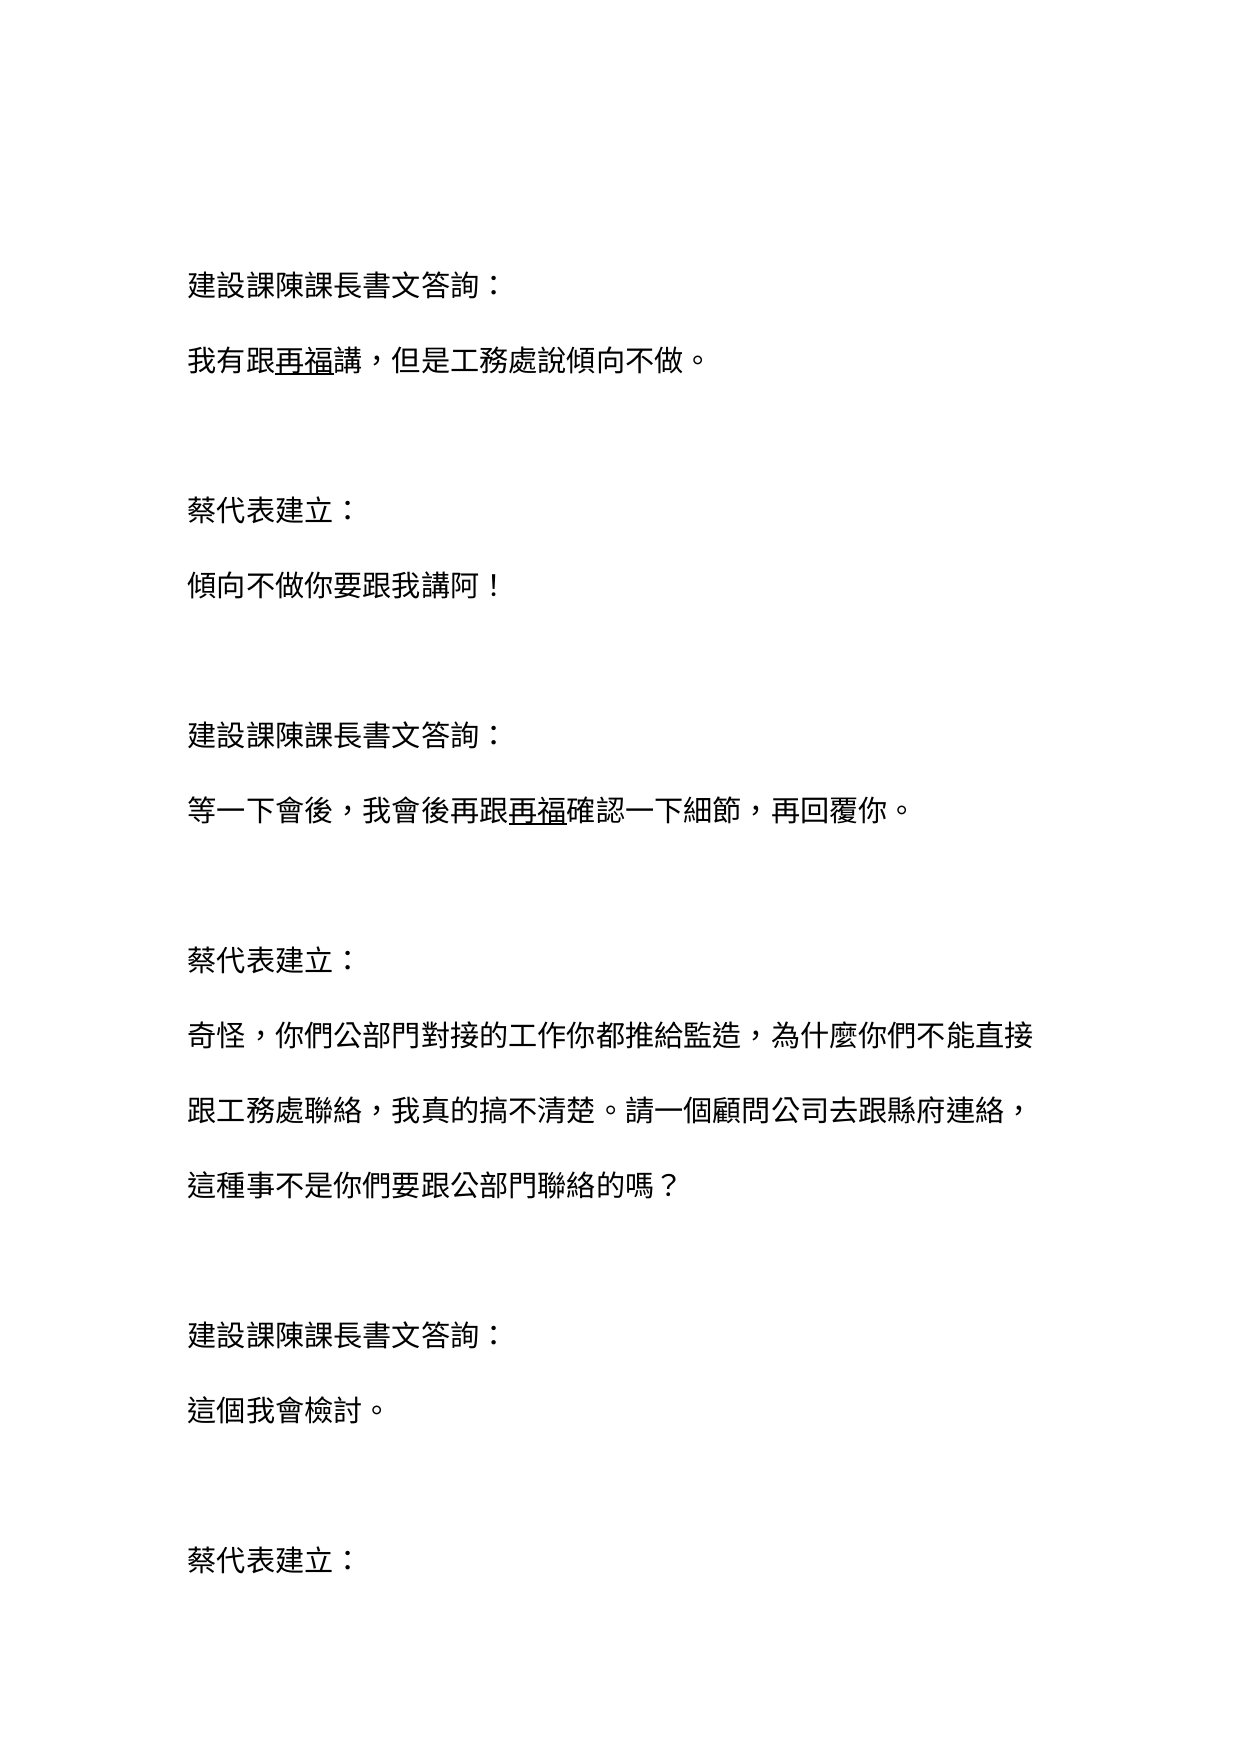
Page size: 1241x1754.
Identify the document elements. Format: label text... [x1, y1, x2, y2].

text 這個我會檢討。 [187, 1364, 1053, 1439]
text 傾向不做你要跟我講阿！ [187, 539, 1053, 614]
text 建設課陳課長書文答詢： [187, 689, 1053, 764]
text 蔡代表建立： [187, 464, 1053, 539]
text 我有跟再福講，但是工務處說傾向不做。 [187, 314, 1053, 389]
text 奇怪，你們公部門對接的工作你都推給監造，為什麼你們不能直接跟工務處聯絡，我真的搞不清楚。請一個顧問公司去跟縣府連絡，這種事不是你們要跟公部門聯絡的嗎？ [187, 989, 1053, 1214]
text 蔡代表建立： [187, 914, 1053, 989]
text 等一下會後，我會後再跟再福確認一下細節，再回覆你。 [187, 764, 1053, 839]
text 蔡代表建立： [187, 1514, 1053, 1589]
text 建設課陳課長書文答詢： [187, 1289, 1053, 1364]
text 建設課陳課長書文答詢： [187, 239, 1053, 314]
